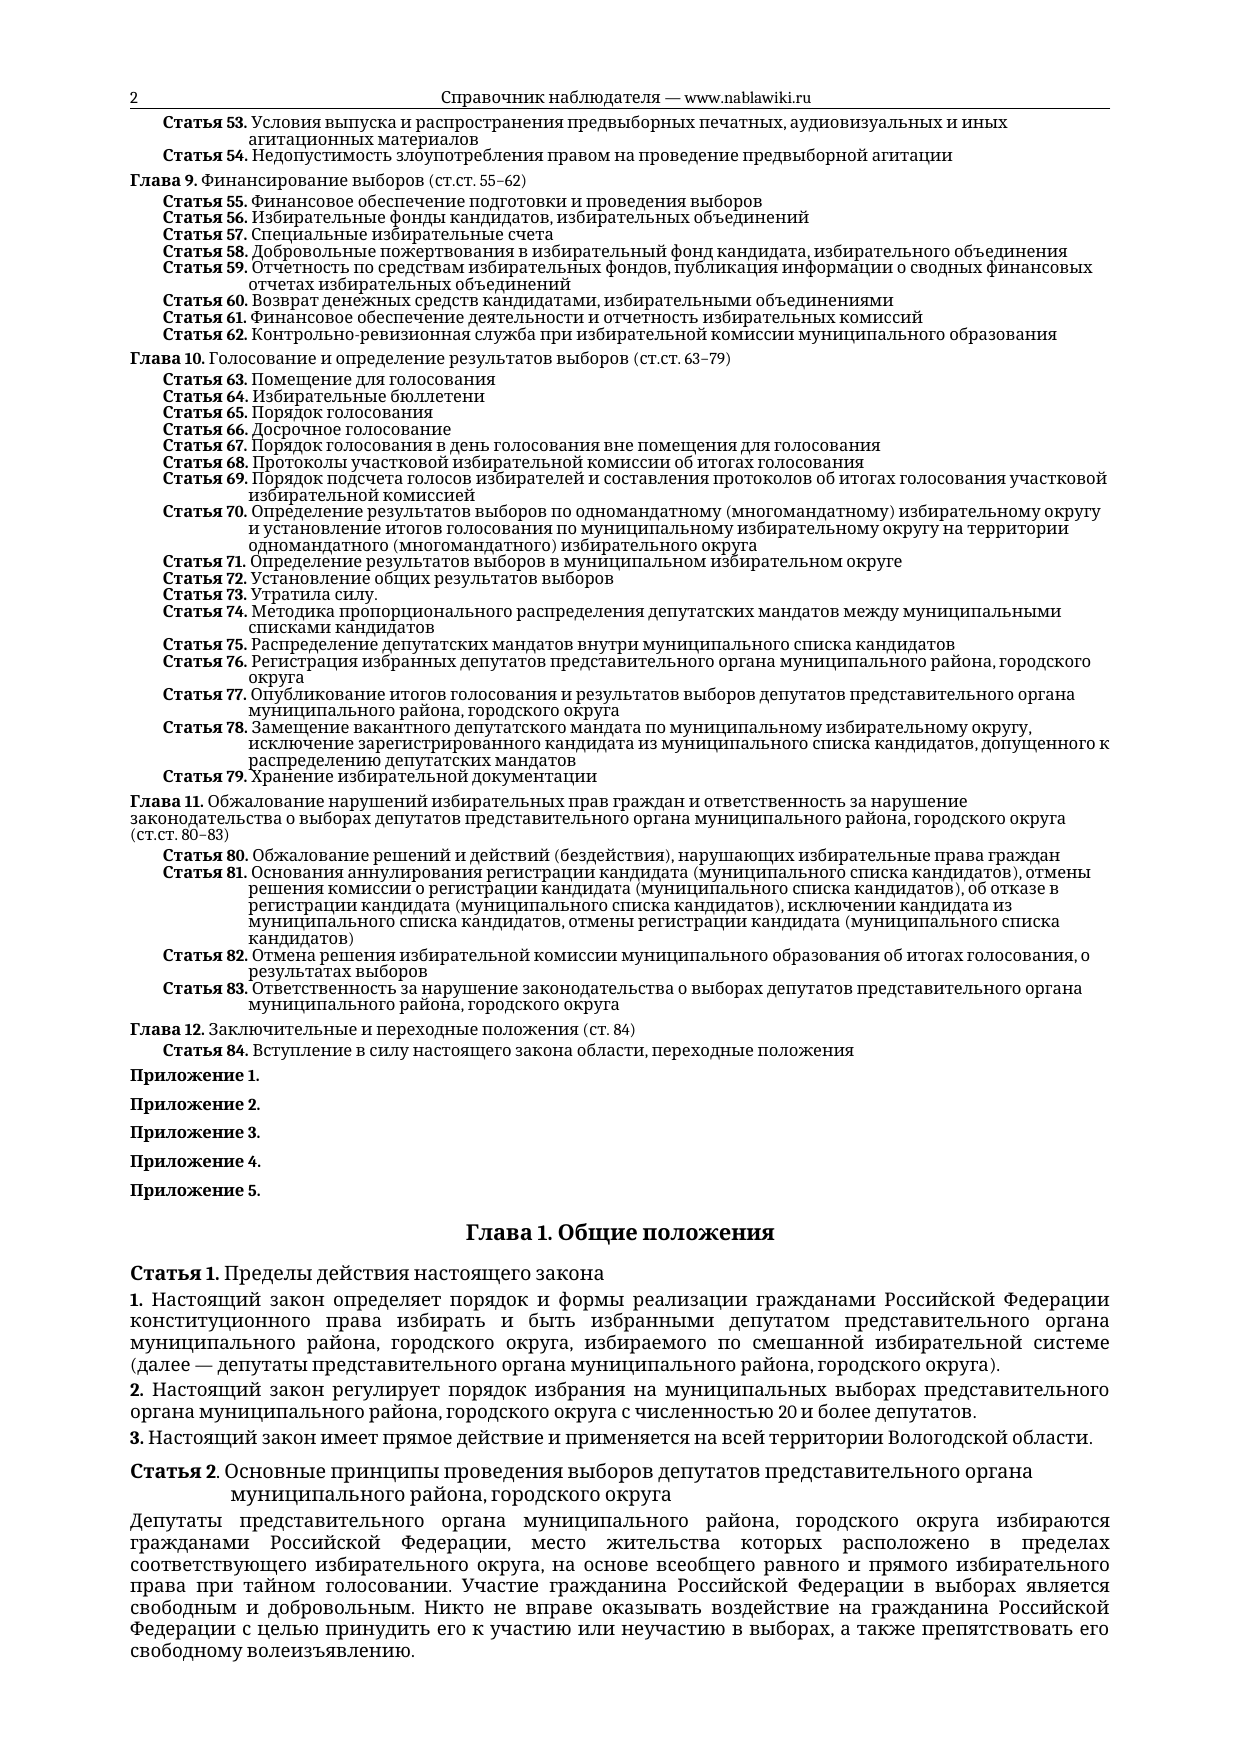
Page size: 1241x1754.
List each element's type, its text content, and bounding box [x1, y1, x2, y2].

text Статья 61. Финансовое обеспечение деятельности и отчетность избирательных комиссий [162, 310, 1110, 327]
text Статья 62. Контрольно-ревизионная служба при избирательной комиссии муниципального образования [162, 327, 1110, 343]
text Приложение 1. [130, 1068, 1110, 1084]
text Статья 53. Условия выпуска и распространения предвыборных печатных, аудиовизуальных и иных агитационных материалов [162, 116, 1110, 149]
text Статья 80. Обжалование решений и действий (бездействия), нарушающих избирательные права граждан [162, 848, 1110, 865]
text Статья 82. Отмена решения избирательной комиссии муниципального образования об итогах голосования, о результатах выборов [162, 948, 1110, 981]
text Статья 63. Помещение для голосования [162, 372, 1110, 389]
text Глава 11. Обжалование нарушений избирательных прав граждан и ответственность за нарушение законодательства о выборах депутатов представительного органа муниципального района, городского округа (ст.ст. 80−83) [130, 794, 1110, 844]
text Статья 75. Распределение депутатских мандатов внутри муниципального списка кандидатов [162, 637, 1110, 654]
text Статья 56. Избирательные фонды кандидатов, избирательных объединений [162, 211, 394, 227]
text Статья 70. Определение результатов выборов по одномандатному (многомандатному) избирательному округу и установление итогов голосования по муниципальному избирательному округу на территории одномандатного (многомандатного) избирательного округа [162, 505, 1110, 554]
text Статья 69. Порядок подсчета голосов избирателей и составления протоколов об итогах голосования участковой избирательной комиссией [162, 472, 1110, 505]
text Статья 57. Специальные избирательные счета [162, 227, 1110, 244]
text Статья 55. Финансовое обеспечение подготовки и проведения выборов [162, 194, 1110, 211]
text Статья 65. Порядок голосования [162, 405, 1110, 422]
text Приложение 5. [130, 1183, 1110, 1200]
text Статья 76. Регистрация избранных депутатов представительного органа муниципального района, городского округа [162, 654, 1110, 687]
text Приложение 4. [130, 1154, 1110, 1171]
text Приложение 2. [130, 1097, 1110, 1113]
subtitle Статья 1. Пределы действия настоящего закона [130, 1262, 1110, 1285]
text Глава 9. Финансирование выборов (ст.ст. 55−62) [130, 173, 1110, 190]
text Статья 68. Протоколы участковой избирательной комиссии об итогах голосования [162, 455, 1110, 472]
text Статья 74. Методика пропорционального распределения депутатских мандатов между муниципальными списками кандидатов [162, 604, 1110, 637]
text 2. Настоящий закон регулирует порядок избрания на муниципальных выборах представительного органа муниципального района, городского округа с численностью 20 и более депутатов. [130, 1380, 1110, 1423]
text Статья 59. Отчетность по средствам избирательных фондов, публикация информации о сводных финансовых отчетах избирательных объединений [162, 260, 1110, 293]
text Приложение 3. [130, 1126, 1110, 1142]
text Депутаты представительного органа муниципального района, городского округа избираются гражданами Российской Федерации, место жительства которых расположено в пределах соответствующего избирательного округа, на основе всеобщего равного и прямого избирательного права при тайном голосовании. Участие гражданина Российской Федерации в выборах является свободным и добровольным. Никто не вправе оказывать воздействие на гражданина Российской Федерации с целью принудить его к участию или неучастию в выборах, а также препятствовать его свободному волеизъявлению. [130, 1511, 1110, 1662]
text Статья 60. Возврат денежных средств кандидатами, избирательными объединениями [162, 293, 1110, 310]
text Статья 58. Добровольные пожертвования в избирательный фонд кандидата, избирательного объединения [677, 244, 1110, 260]
text Статья 66. Досрочное голосование [162, 422, 1110, 438]
text Статья 71. Определение результатов выборов в муниципальном избирательном округе [162, 554, 1110, 571]
text Статья 73. Утратила силу. [162, 587, 1110, 604]
text 1. Настоящий закон определяет порядок и формы реализации гражданами Российской Федерации конституционного права избирать и быть избранными депутатом представительного органа муниципального района, городского округа, избираемого по смешанной избирательной системе (далее — депутаты представительного органа муниципального района, городского округа). [130, 1289, 1110, 1376]
text Статья 78. Замещение вакантного депутатского мандата по муниципальному избирательному округу, исключение зарегистрированного кандидата из муниципального списка кандидатов, допущенного к распределению депутатских мандатов [162, 720, 1110, 770]
text Статья 67. Порядок голосования в день голосования вне помещения для голосования [162, 438, 1110, 455]
text Глава 10. Голосование и определение результатов выборов (ст.ст. 63−79) [130, 351, 1110, 368]
text Статья 77. Опубликование итогов голосования и результатов выборов депутатов представительного органа муниципального района, городского округа [162, 687, 1110, 720]
subtitle Глава 1. Общие положения [130, 1221, 1110, 1246]
text Статья 56. Избирательные фонды кандидатов, избирательных объединений [396, 211, 1110, 227]
text Статья 79. Хранение избирательной документации [162, 770, 1110, 786]
text Статья 58. Добровольные пожертвования в избирательный фонд кандидата, избирательного объединения [162, 244, 675, 260]
text Статья 83. Ответственность за нарушение законодательства о выборах депутатов представительного органа муниципального района, городского округа [162, 981, 1110, 1014]
text 3. Настоящий закон имеет прямое действие и применяется на всей территории Вологодской области. [130, 1427, 1110, 1449]
subtitle Статья 2. Основные принципы проведения выборов депутатов представительного органа муниципального района, городского округа [130, 1461, 1110, 1507]
text Статья 54. Недопустимость злоупотребления правом на проведение предвыборной агитации [162, 149, 1110, 165]
text Статья 84. Вступление в силу настоящего закона области, переходные положения [162, 1043, 1110, 1059]
text Статья 81. Основания аннулирования регистрации кандидата (муниципального списка кандидатов), отмены решения комиссии о регистрации кандидата (муниципального списка кандидатов), об отказе в регистрации кандидата (муниципального списка кандидатов), исключении кандидата из муниципального списка кандидатов, отмены регистрации кандидата (муниципального списка кандидатов) [162, 865, 1110, 948]
text Глава 12. Заключительные и переходные положения (ст. 84) [130, 1022, 1110, 1039]
text Статья 64. Избирательные бюллетени [162, 389, 1110, 405]
text Статья 72. Установление общих результатов выборов [162, 571, 1110, 587]
